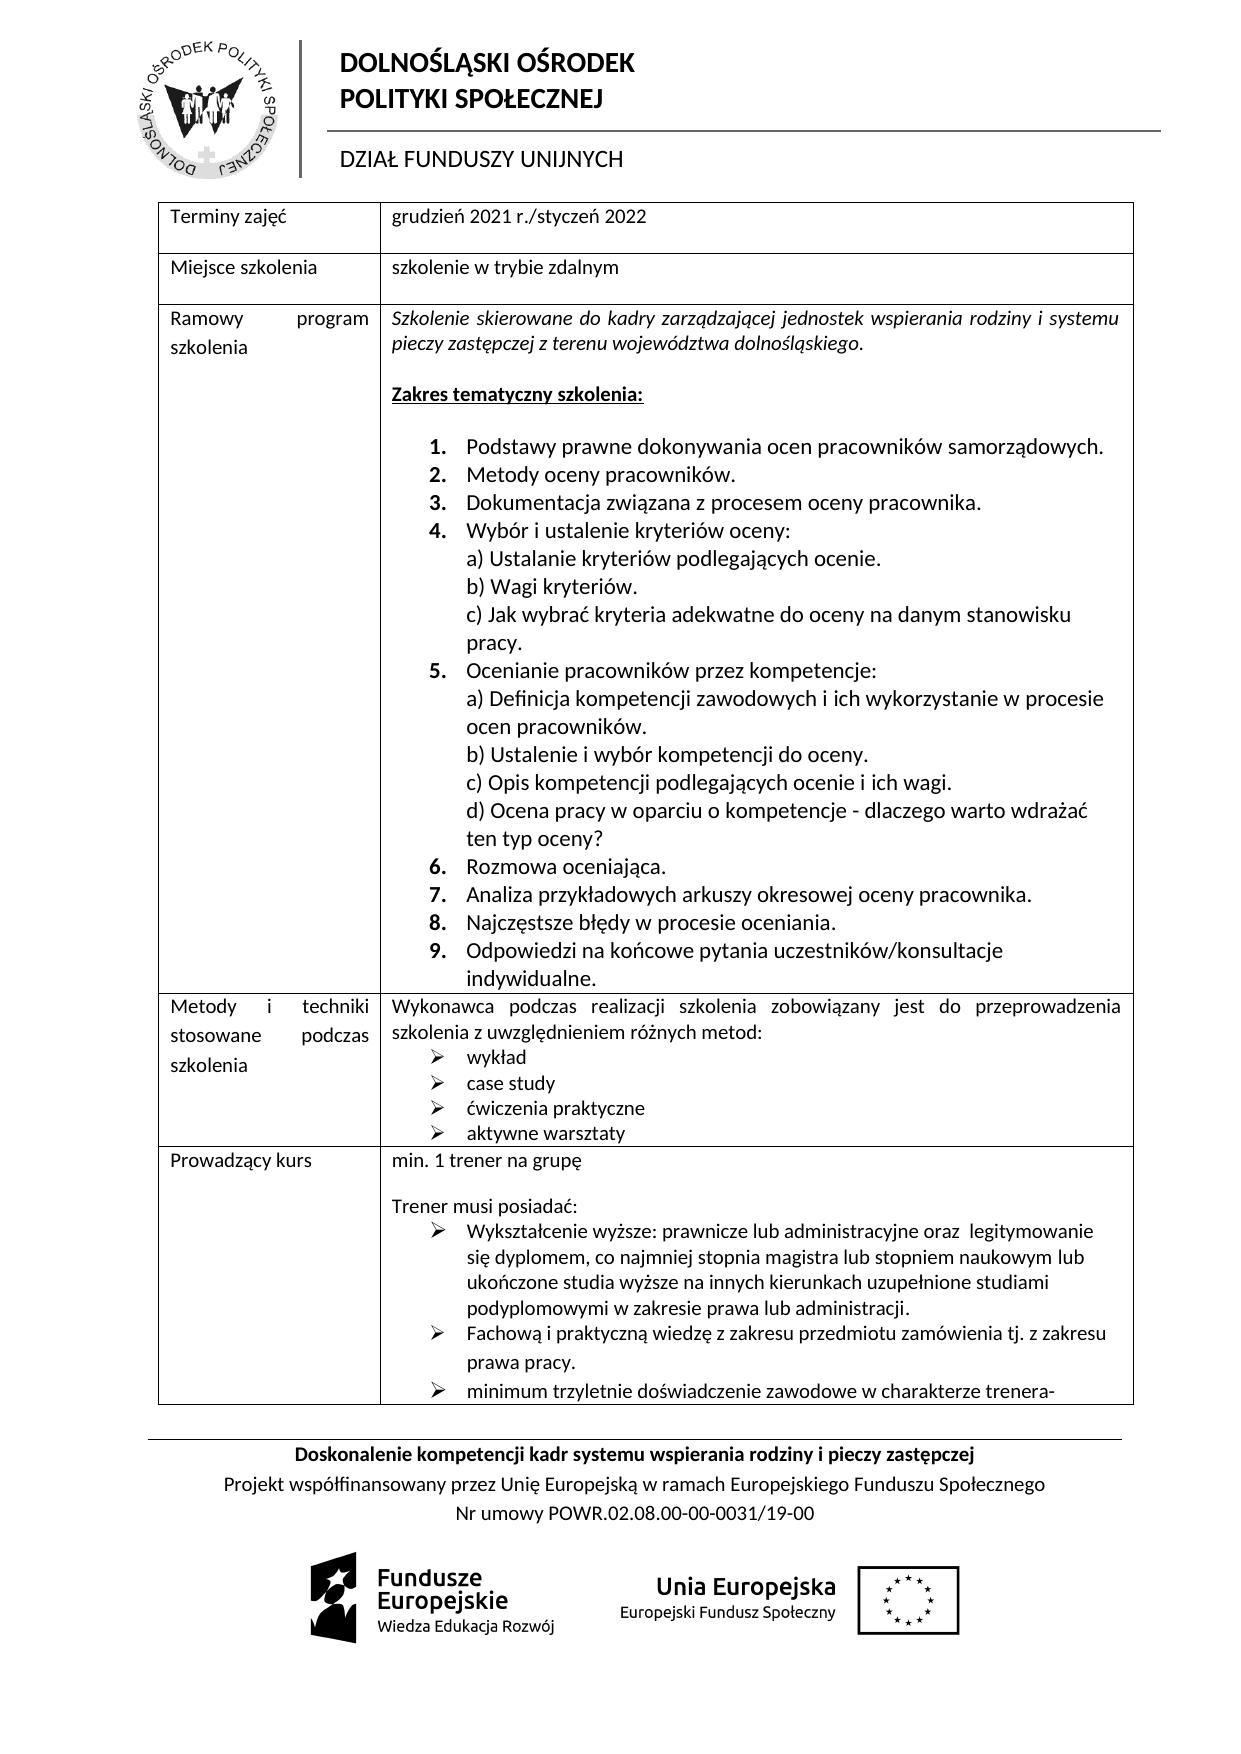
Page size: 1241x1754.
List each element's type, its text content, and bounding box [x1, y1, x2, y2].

table_cell Miejsce szkolenia [159, 254, 380, 304]
table_cell min. 1 trener na grupę Trener musi posiadać: Wykształcenie wyższe: prawnicze lub administracyjne oraz legitymowanie się dyplomem, co najmniej stopnia magistra lub stopniem naukowym lub ukończone studia wyższe na innych kierunkach uzupełnione studiami podyplomowymi w zakresie prawa lub administracji. Fachową i praktyczną wiedzę z zakresu przedmiotu zamówienia tj. z zakresu prawa pracy. minimum trzyletnie doświadczenie zawodowe w charakterze trenera- [381, 1147, 1133, 1404]
table_cell Wykonawca podczas realizacji szkolenia zobowiązany jest do przeprowadzenia szkolenia z uwzględnieniem różnych metod: wykład case study ćwiczenia praktyczne aktywne warsztaty [381, 994, 1133, 1146]
table_cell Prowadzący kurs [159, 1147, 380, 1404]
table_cell Metody i techniki stosowane podczas szkolenia [159, 994, 380, 1146]
table_cell Ramowy program szkolenia [159, 305, 380, 992]
table_cell grudzień 2021 r./styczeń 2022 [381, 203, 1133, 253]
table_cell Terminy zajęć [159, 203, 380, 253]
table_cell szkolenie w trybie zdalnym [381, 254, 1133, 304]
table_cell Szkolenie skierowane do kadry zarządzającej jednostek wspierania rodziny i systemu pieczy zastępczej z terenu województwa dolnośląskiego. Zakres tematyczny szkolenia: Podstawy prawne dokonywania ocen pracowników samorządowych. Metody oceny pracowników. Dokumentacja związana z procesem oceny pracownika. Wybór i ustalenie kryteriów oceny: a) Ustalanie kryteriów podlegających ocenie. b) Wagi kryteriów. c) Jak wybrać kryteria adekwatne do oceny na danym stanowisku pracy. Ocenianie pracowników przez kompetencje: a) Definicja kompetencji zawodowych i ich wykorzystanie w procesie ocen pracowników. b) Ustalenie i wybór kompetencji do oceny. c) Opis kompetencji podlegających ocenie i ich wagi. d) Ocena pracy w oparciu o kompetencje - dlaczego warto wdrażać ten typ oceny? Rozmowa oceniająca. Analiza przykładowych arkuszy okresowej oceny pracownika. Najczęstsze błędy w procesie oceniania. Odpowiedzi na końcowe pytania uczestników/konsultacje indywidualne. [381, 305, 1133, 992]
